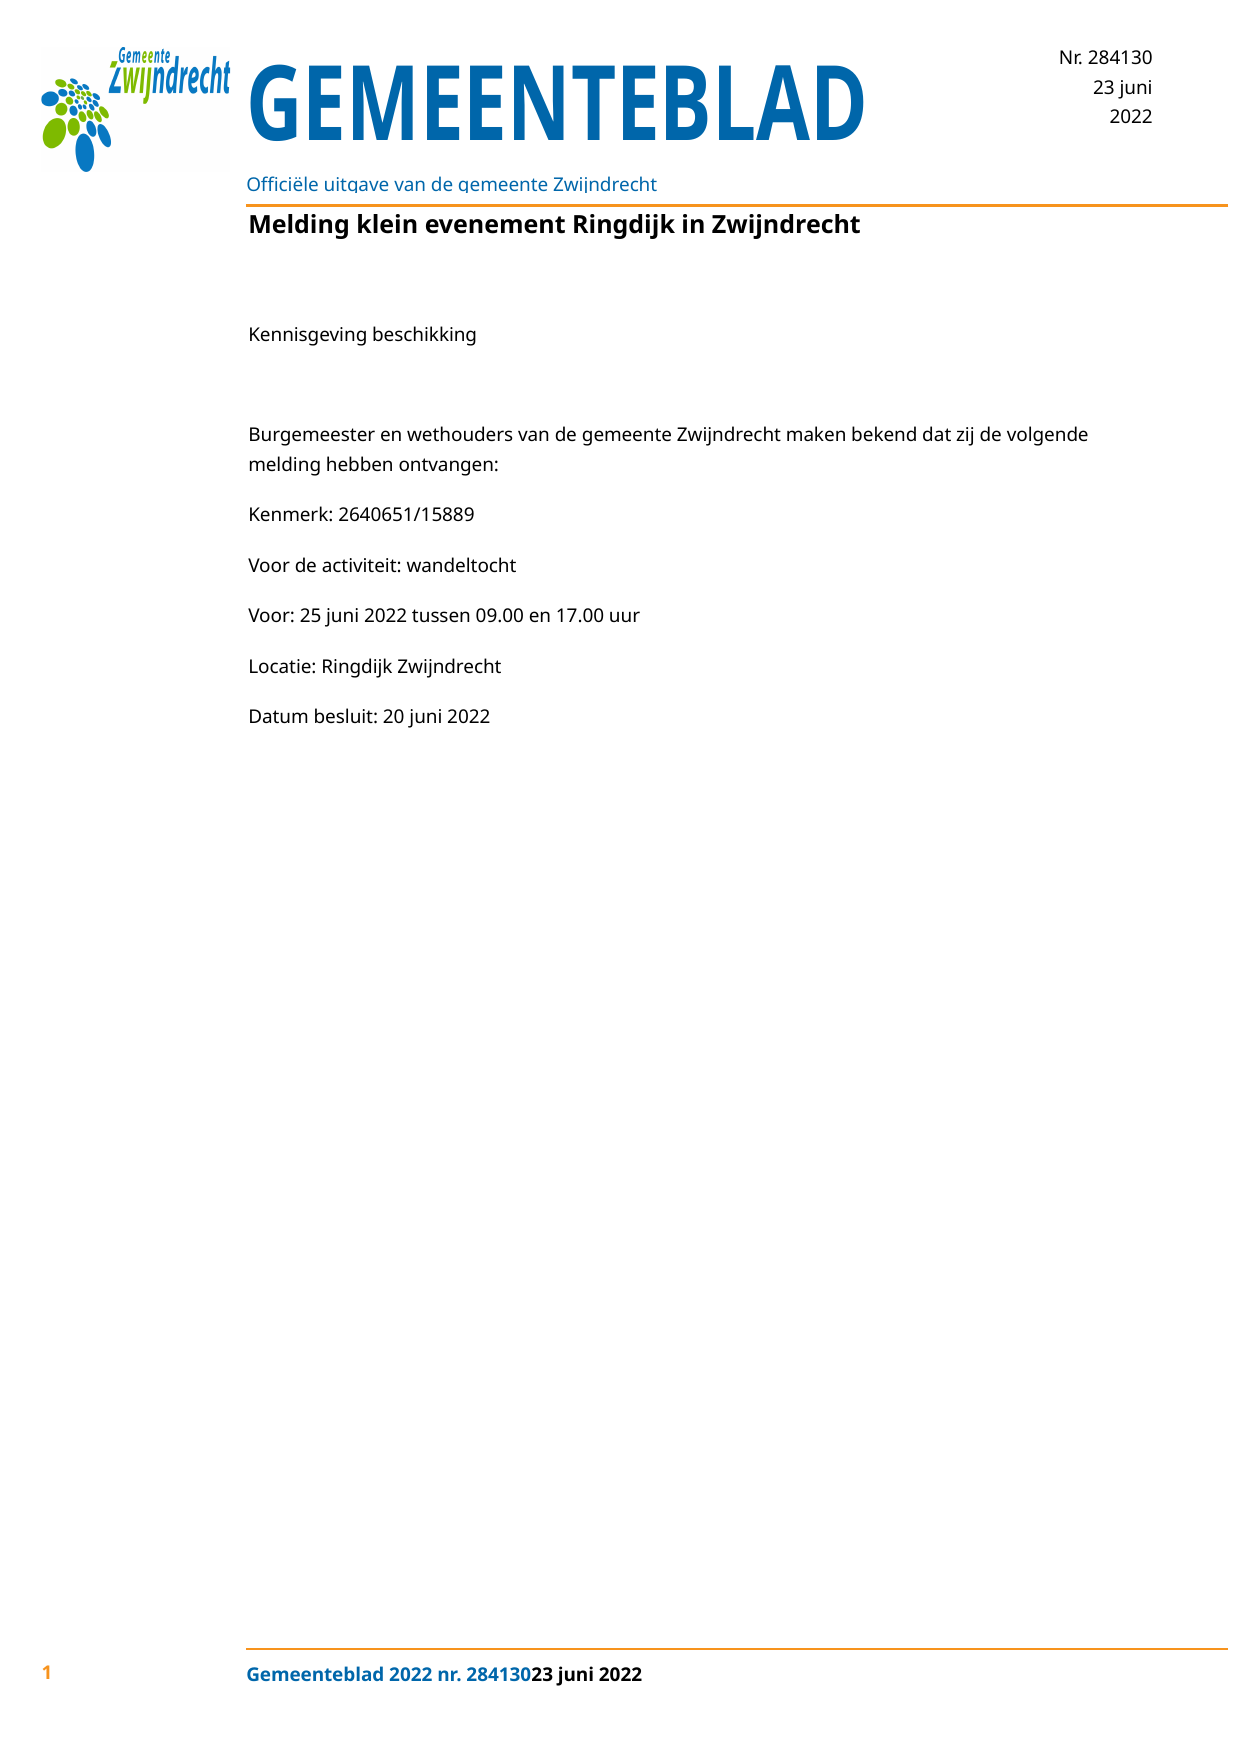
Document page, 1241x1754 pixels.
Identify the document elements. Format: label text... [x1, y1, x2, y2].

text Kenmerk: 2640651/15889 [248, 502, 1152, 527]
text Melding klein evenement Ringdijk in Zwijndrecht [248, 207, 1152, 241]
text Datum besluit: 20 juni 2022 [248, 703, 1152, 729]
picture [41, 47, 231, 172]
text Burgemeester en wethouders van de gemeente Zwijndrecht maken bekend dat zij de volgende melding hebben ontvangen: [248, 422, 1152, 477]
text Kennisgeving beschikking [248, 321, 1152, 346]
text Voor de activiteit: wandeltocht [248, 552, 1152, 578]
text Locatie: Ringdijk Zwijndrecht [248, 653, 1152, 678]
text Voor: 25 juni 2022 tussen 09.00 en 17.00 uur [248, 602, 1152, 628]
